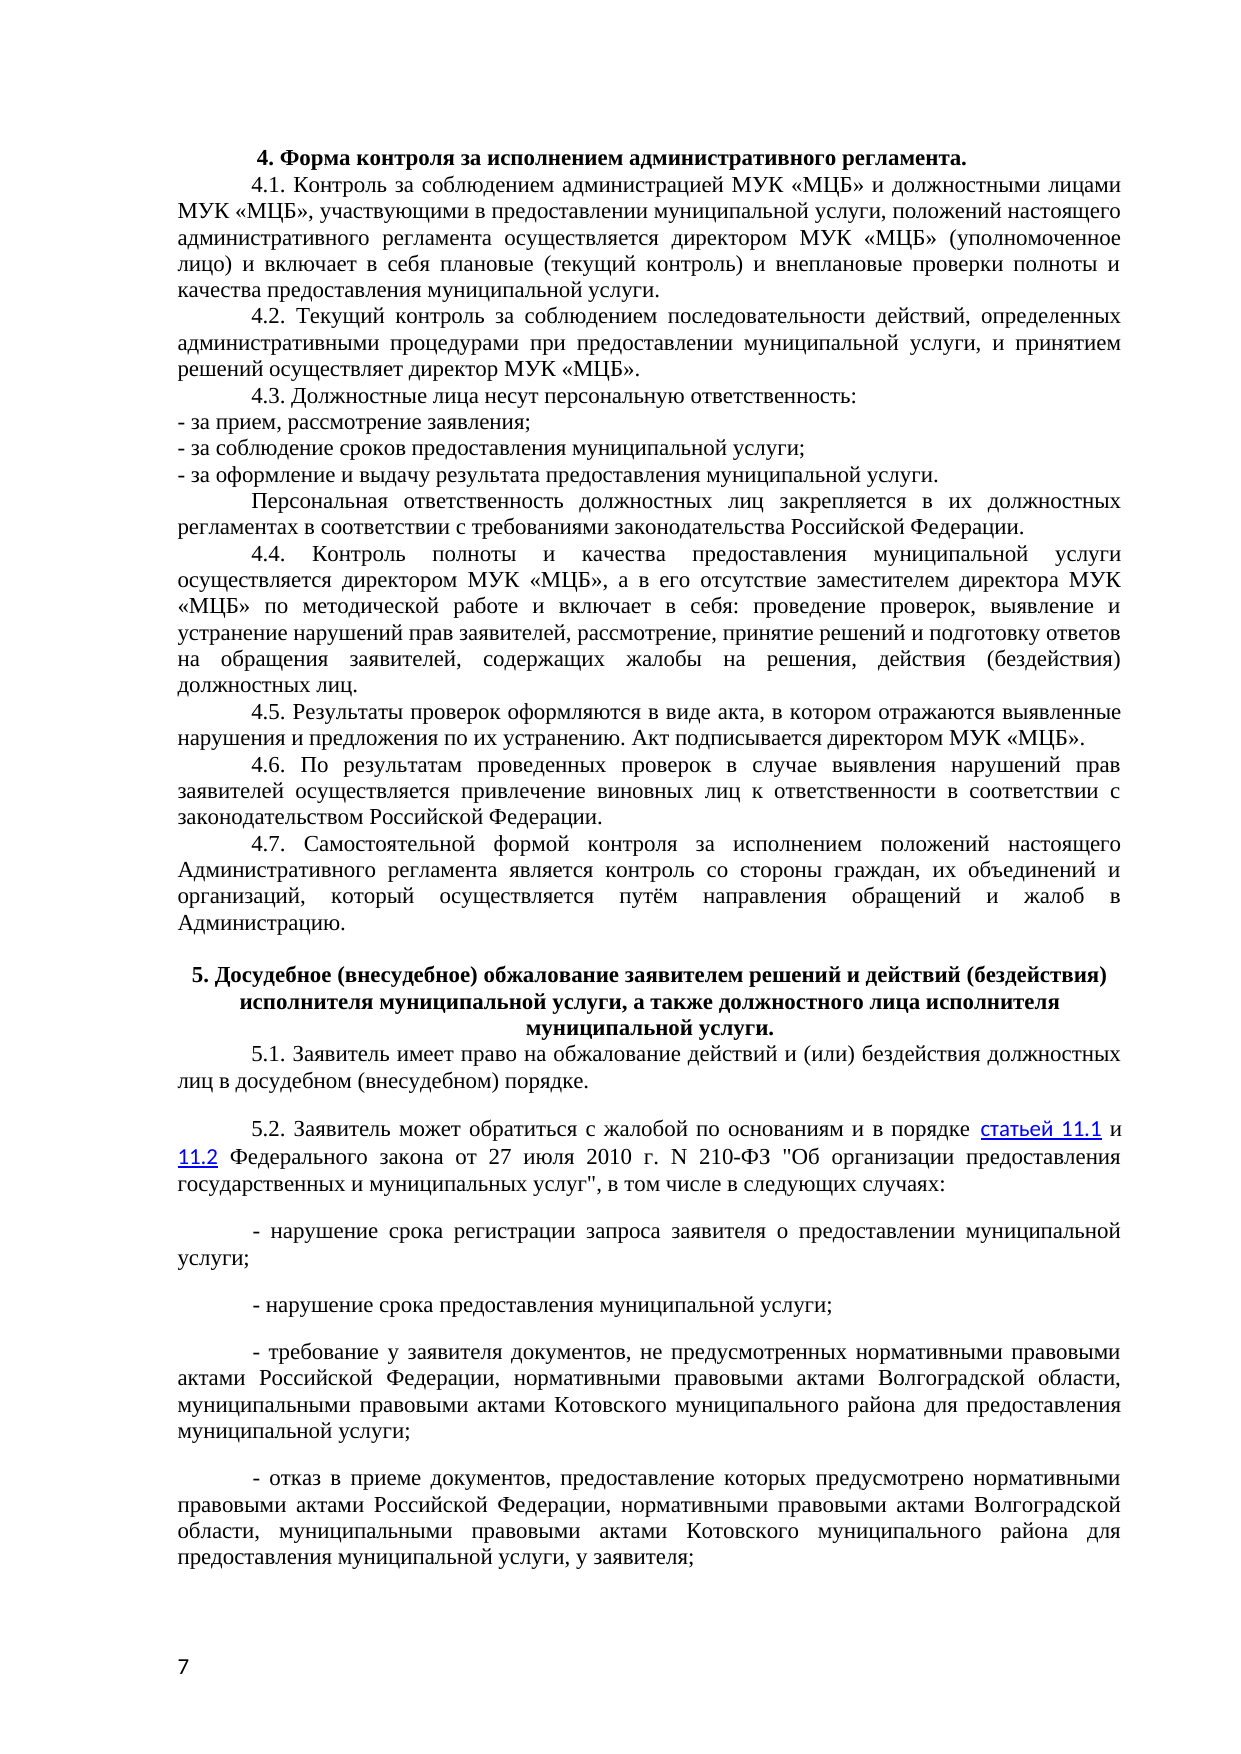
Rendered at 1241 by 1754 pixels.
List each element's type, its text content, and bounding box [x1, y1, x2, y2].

text - за соблюдение сроков предоставления муниципальной услуги; [177, 434, 1122, 461]
text 4.1. Контроль за соблюдением администрацией МУК «МЦБ» и должностными лицами МУК «МЦБ», участвующими в предоставлении муниципальной услуги, положений настоящего административного регламента осуществляется директором МУК «МЦБ» (уполномоченное лицо) и включает в себя плановые (текущий контроль) и внеплановые проверки полноты и качества предоставления муниципальной услуги. [177, 171, 1122, 303]
text - за оформление и выдачу результата предоставления муниципальной услуги. [177, 461, 1122, 487]
text - нарушение срока предоставления муниципальной услуги; [177, 1291, 1122, 1317]
text - за прием, рассмотрение заявления; [177, 408, 1122, 434]
text - требование у заявителя документов, не предусмотренных нормативными правовыми актами Российской Федерации, нормативными правовыми актами Волгоградской области, муниципальными правовыми актами Котовского муниципального района для предоставления муниципальной услуги; [177, 1338, 1122, 1443]
text 4. Форма контроля за исполнением административного регламента. [177, 144, 1122, 171]
text - нарушение срока регистрации запроса заявителя о предоставлении муниципальной услуги; [177, 1217, 1122, 1270]
text Персональная ответственность должностных лиц закрепляется в их должностных регламентах в соответствии с требованиями законодательства Российской Федерации. [177, 487, 1122, 540]
text 4.4. Контроль полноты и качества предоставления муниципальной услуги осуществляется директором МУК «МЦБ», а в его отсутствие заместителем директора МУК «МЦБ» по методической работе и включает в себя: проведение проверок, выявление и устранение нарушений прав заявителей, рассмотрение, принятие решений и подготовку ответов на обращения заявителей, содержащих жалобы на решения, действия (бездействия) должностных лиц. [177, 540, 1122, 698]
text 5. Досудебное (внесудебное) обжалование заявителем решений и действий (бездействия) исполнителя муниципальной услуги, а также должностного лица исполнителя муниципальной услуги. [177, 961, 1122, 1041]
text 5.1. Заявитель имеет право на обжалование действий и (или) бездействия должностных лиц в досудебном (внесудебном) порядке. [177, 1041, 1122, 1093]
text 4.2. Текущий контроль за соблюдением последовательности действий, определенных административными процедурами при предоставлении муниципальной услуги, и принятием решений осуществляет директор МУК «МЦБ». [177, 303, 1122, 382]
text 4.3. Должностные лица несут персональную ответственность: [177, 382, 1122, 408]
text 5.2. Заявитель может обратиться с жалобой по основаниям и в порядке статьей 11.1 и 11.2 Федерального закона от 27 июля 2010 г. N 210-ФЗ "Об организации предоставления государственных и муниципальных услуг", в том числе в следующих случаях: [177, 1114, 1122, 1196]
text - отказ в приеме документов, предоставление которых предусмотрено нормативными правовыми актами Российской Федерации, нормативными правовыми актами Волгоградской области, муниципальными правовыми актами Котовского муниципального района для предоставления муниципальной услуги, у заявителя; [177, 1464, 1122, 1570]
text 4.6. По результатам проведенных проверок в случае выявления нарушений прав заявителей осуществляется привлечение виновных лиц к ответственности в соответствии с законодательством Российской Федерации. [177, 751, 1122, 830]
text 4.5. Результаты проверок оформляются в виде акта, в котором отражаются выявленные нарушения и предложения по их устранению. Акт подписывается директором МУК «МЦБ». [177, 698, 1122, 751]
text 4.7. Самостоятельной формой контроля за исполнением положений настоящего Административного регламента является контроль со стороны граждан, их объединений и организаций, который осуществляется путём направления обращений и жалоб в Администрацию. [177, 830, 1122, 935]
